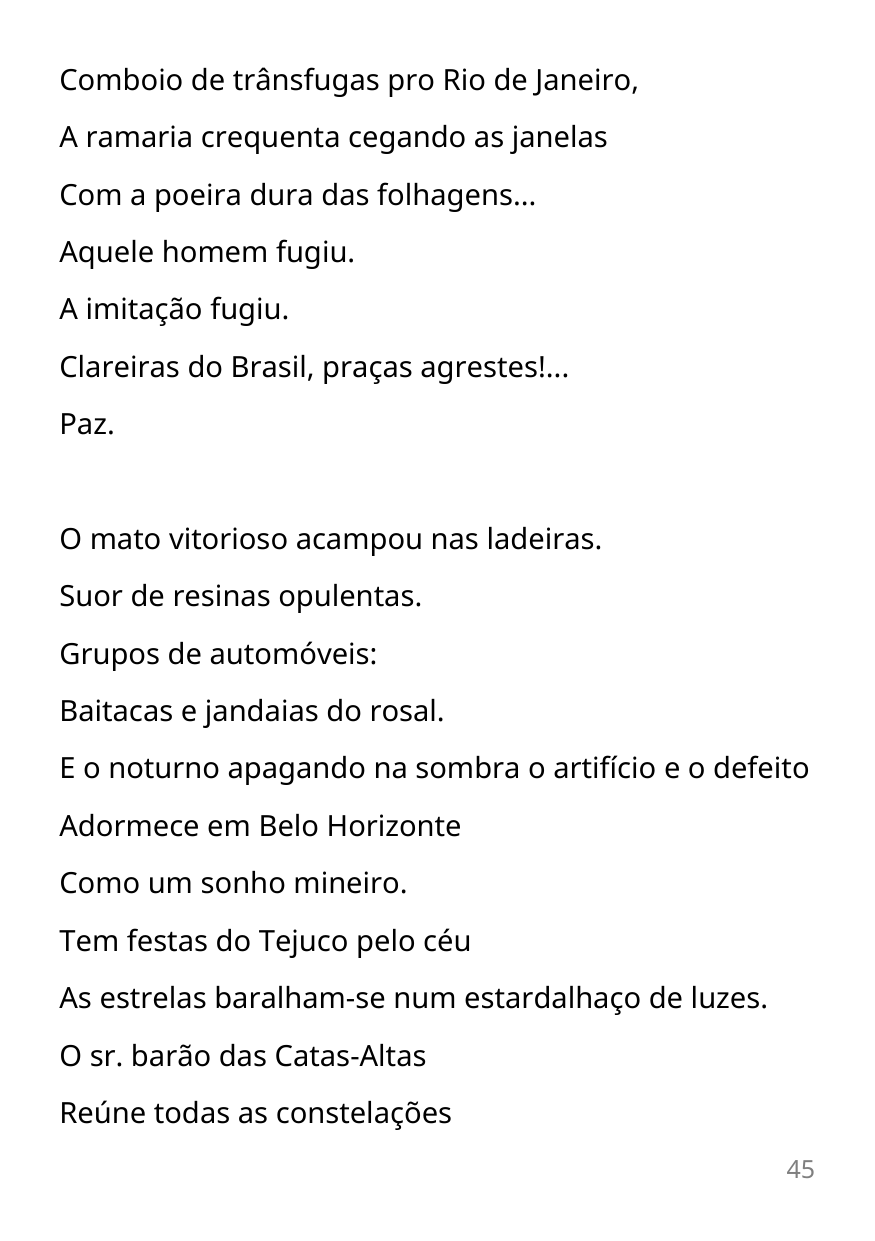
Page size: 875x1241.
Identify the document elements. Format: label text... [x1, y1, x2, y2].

text O mato vitorioso acampou nas ladeiras. [59, 518, 860, 558]
text Reúne todas as constelações [59, 1092, 860, 1132]
text Com a poeira dura das folhagens... [59, 174, 860, 213]
text Comboio de trânsfugas pro Rio de Janeiro, [59, 59, 860, 99]
text Grupos de automóveis: [59, 633, 860, 673]
text A imitação fugiu. [59, 289, 860, 328]
text O sr. barão das Catas-Altas [59, 1035, 860, 1074]
text E o noturno apagando na sombra o artifício e o defeito [59, 748, 860, 787]
text As estrelas baralham-se num estardalhaço de luzes. [59, 977, 860, 1017]
text Adormece em Belo Horizonte [59, 805, 860, 845]
text Baitacas e jandaias do rosal. [59, 690, 860, 730]
text Aquele homem fugiu. [59, 231, 860, 271]
text Tem festas do Tejuco pelo céu [59, 920, 860, 960]
text Como um sonho mineiro. [59, 863, 860, 902]
text Clareiras do Brasil, praças agrestes!... [59, 346, 860, 386]
text Suor de resinas opulentas. [59, 576, 860, 615]
text Paz. [59, 403, 860, 443]
text A ramaria crequenta cegando as janelas [59, 116, 860, 156]
